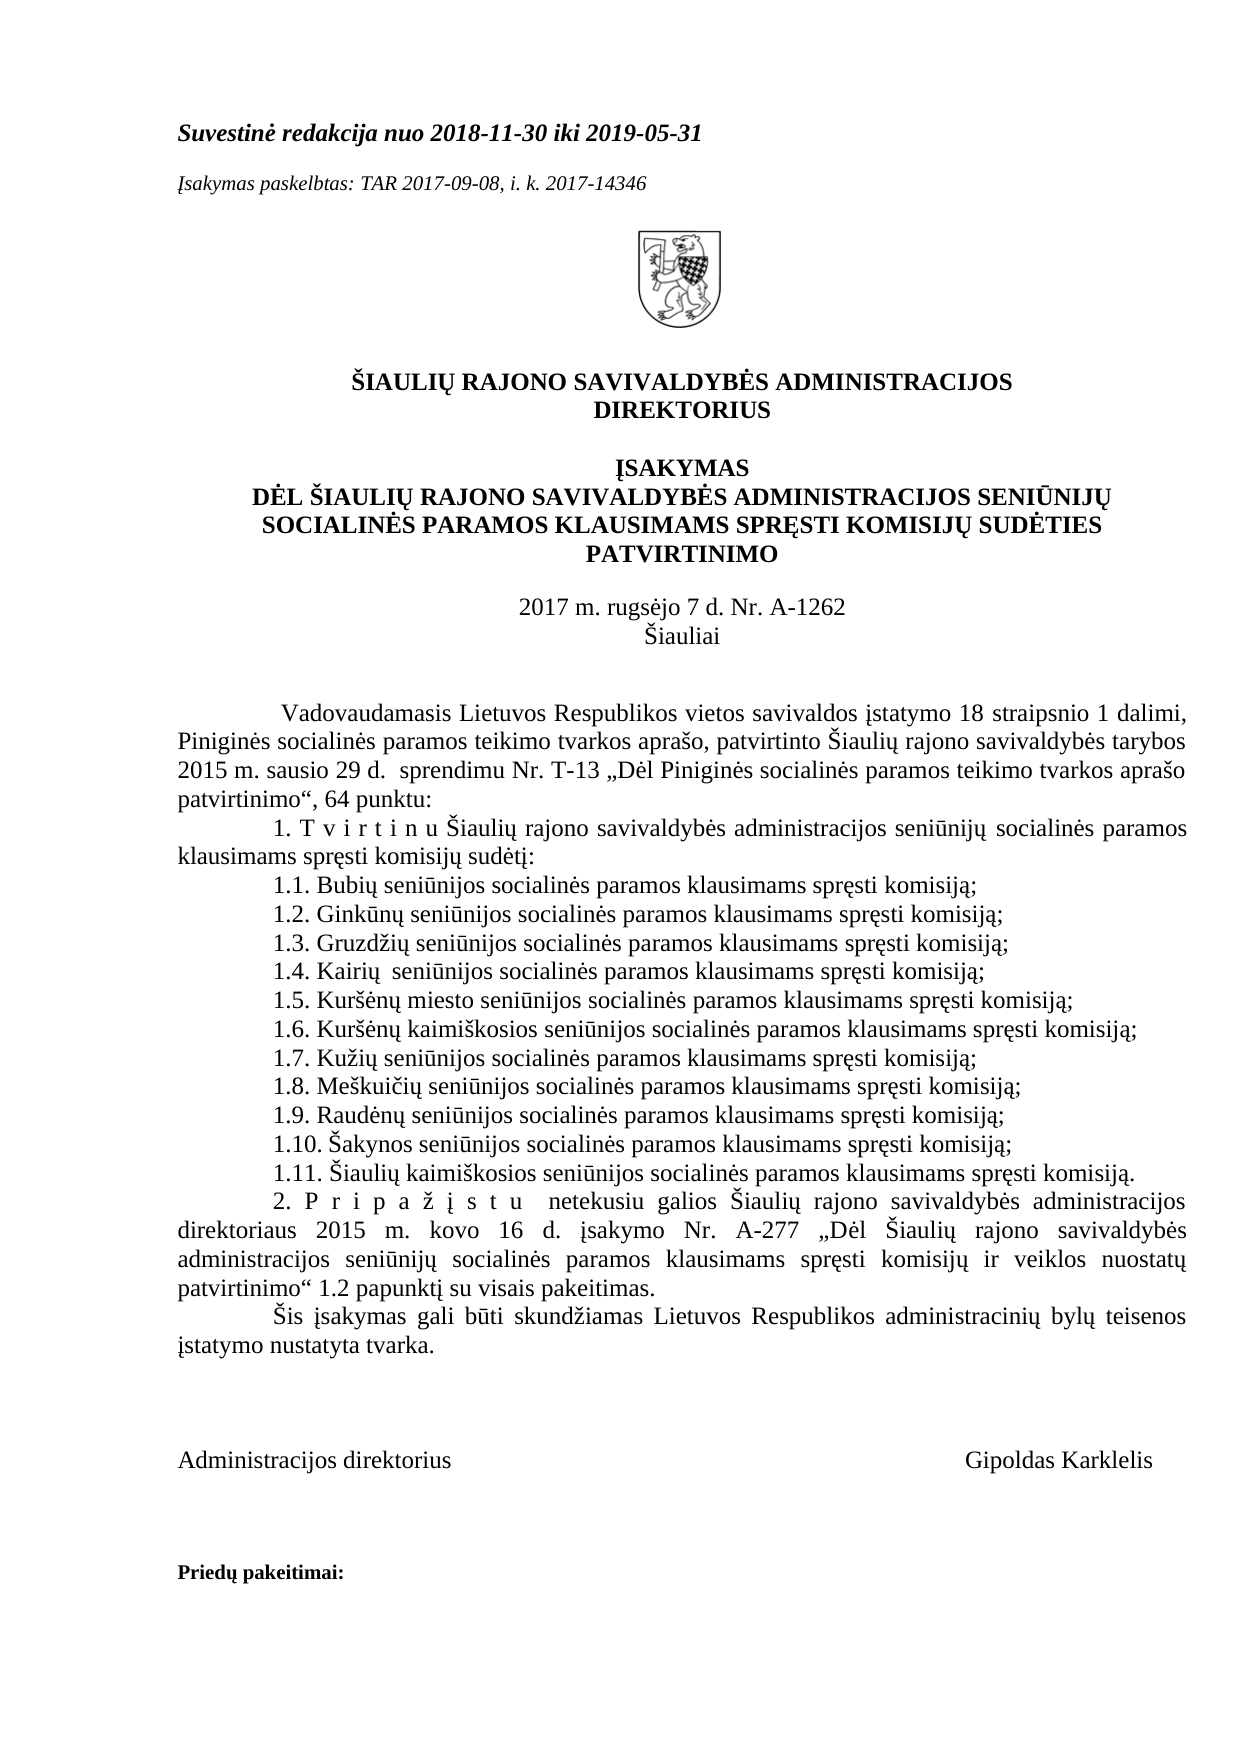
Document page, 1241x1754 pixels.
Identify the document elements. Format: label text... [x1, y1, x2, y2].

text DĖL ŠIAULIŲ RAJONO SAVIVALDYBĖS ADMINISTRACIJOS SENIŪNIJŲ SOCIALINĖS PARAMOS KLAUSIMAMS SPRĘSTI KOMISIJŲ SUDĖTIES PATVIRTINIMO [177, 482, 1187, 568]
text 1.11. Šiaulių kaimiškosios seniūnijos socialinės paramos klausimams spręsti komisiją. [177, 1158, 1187, 1186]
text 1.5. Kuršėnų miesto seniūnijos socialinės paramos klausimams spręsti komisiją; [177, 985, 1187, 1014]
text Priedų pakeitimai: [177, 1560, 1187, 1584]
text 1.2. Ginkūnų seniūnijos socialinės paramos klausimams spręsti komisiją; [177, 899, 1187, 928]
text Šiauliai [177, 621, 1187, 649]
text 2. P r i p a ž į s t u netekusiu galios Šiaulių rajono savivaldybės administracijos direktoriaus 2015 m. kovo 16 d. įsakymo Nr. A-277 „Dėl Šiaulių rajono savivaldybės administracijos seniūnijų socialinės paramos klausimams spręsti komisijų ir veiklos nuostatų patvirtinimo“ 1.2 papunktį su visais pakeitimas. [177, 1186, 1187, 1301]
text Įsakymas paskelbtas: TAR 2017-09-08, i. k. 2017-14346 [177, 171, 1187, 195]
text Vadovaudamasis Lietuvos Respublikos vietos savivaldos įstatymo 18 straipsnio 1 dalimi, Piniginės socialinės paramos teikimo tvarkos aprašo, patvirtinto Šiaulių rajono savivaldybės tarybos 2015 m. sausio 29 d. sprendimu Nr. T-13 „Dėl Piniginės socialinės paramos teikimo tvarkos aprašo patvirtinimo“, 64 punktu: [177, 698, 1187, 813]
text Suvestinė redakcija nuo 2018-11-30 iki 2019-05-31 [177, 118, 1187, 147]
text ŠIAULIŲ RAJONO SAVIVALDYBĖS ADMINISTRACIJOS [177, 367, 1187, 396]
text 1.6. Kuršėnų kaimiškosios seniūnijos socialinės paramos klausimams spręsti komisiją; [177, 1014, 1187, 1043]
text Administracijos direktorius Gipoldas Karklelis [177, 1445, 1187, 1474]
text DIREKTORIUS [177, 396, 1187, 424]
text ĮSAKYMAS [177, 453, 1187, 482]
text 1.9. Raudėnų seniūnijos socialinės paramos klausimams spręsti komisiją; [177, 1100, 1187, 1129]
text 1.1. Bubių seniūnijos socialinės paramos klausimams spręsti komisiją; [177, 870, 1187, 899]
text Šis įsakymas gali būti skundžiamas Lietuvos Respublikos administracinių bylų teisenos įstatymo nustatyta tvarka. [177, 1301, 1187, 1359]
text 2017 m. rugsėjo 7 d. Nr. A-1262 [177, 592, 1187, 621]
text 1.3. Gruzdžių seniūnijos socialinės paramos klausimams spręsti komisiją; [177, 928, 1187, 956]
text 1.7. Kužių seniūnijos socialinės paramos klausimams spręsti komisiją; [177, 1043, 1187, 1071]
text 1.4. Kairių seniūnijos socialinės paramos klausimams spręsti komisiją; [177, 956, 1187, 985]
text 1.8. Meškuičių seniūnijos socialinės paramos klausimams spręsti komisiją; [177, 1071, 1187, 1100]
text 1.10. Šakynos seniūnijos socialinės paramos klausimams spręsti komisiją; [177, 1129, 1187, 1158]
text 1. T v i r t i n u Šiaulių rajono savivaldybės administracijos seniūnijų socialinės paramos klausimams spręsti komisijų sudėtį: [177, 813, 1187, 870]
